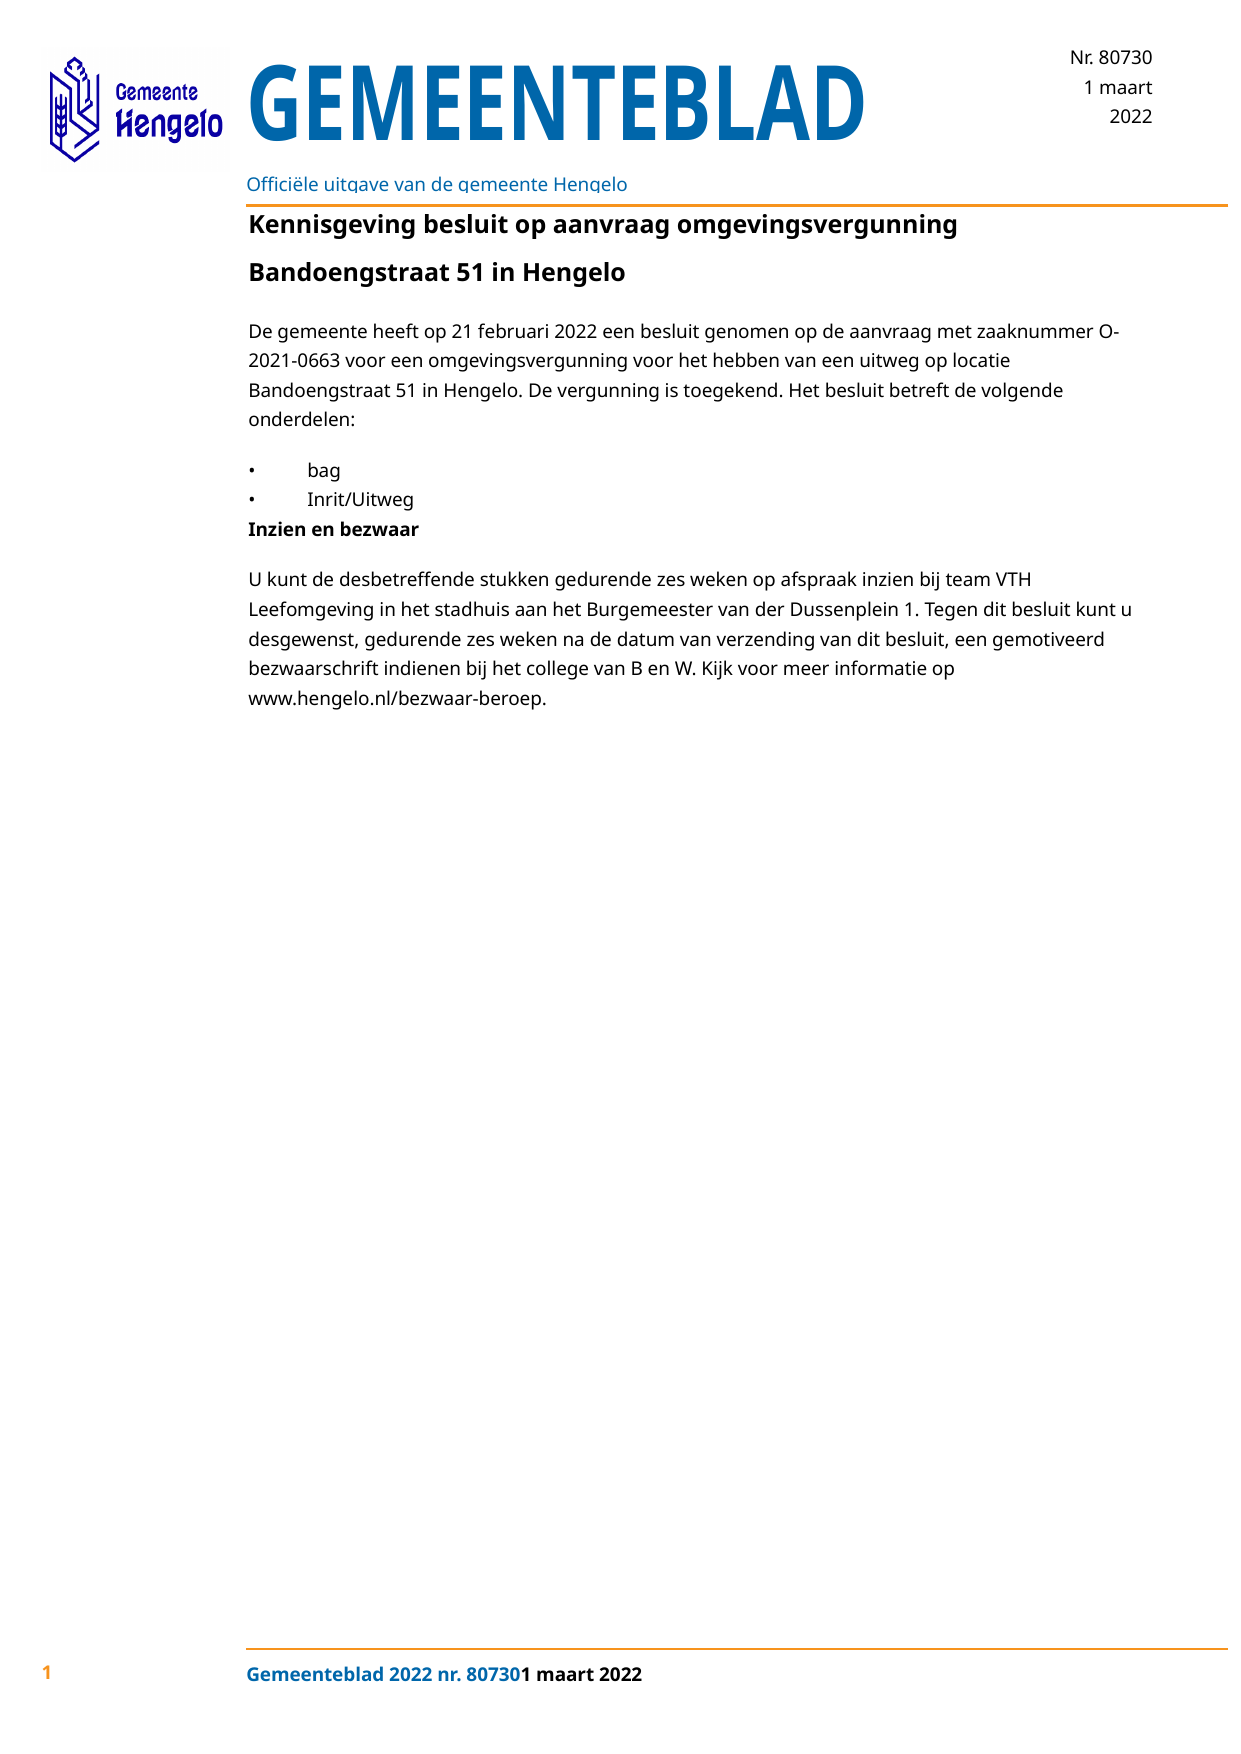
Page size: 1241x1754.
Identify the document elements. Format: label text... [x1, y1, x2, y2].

text De gemeente heeft op 21 februari 2022 een besluit genomen op de aanvraag met zaaknummer O-2021-0663 voor een omgevingsvergunning voor het hebben van een uitweg op locatie Bandoengstraat 51 in Hengelo. De vergunning is toegekend. Het besluit betreft de volgende onderdelen: [248, 318, 1152, 432]
list bag [248, 457, 1152, 483]
text U kunt de desbetreffende stukken gedurende zes weken op afspraak inzien bij team VTH Leefomgeving in het stadhuis aan het Burgemeester van der Dussenplein 1. Tegen dit besluit kunt u desgewenst, gedurende zes weken na de datum van verzending van dit besluit, een gemotiveerd bezwaarschrift indienen bij het college van B en W. Kijk voor meer informatie op www.hengelo.nl/bezwaar-beroep. [248, 567, 1152, 711]
list Inrit/Uitweg [248, 487, 1152, 512]
text Inzien en bezwaar [248, 516, 1152, 542]
picture [41, 47, 231, 172]
text Kennisgeving besluit op aanvraag omgevingsvergunning Bandoengstraat 51 in Hengelo [248, 207, 1152, 288]
